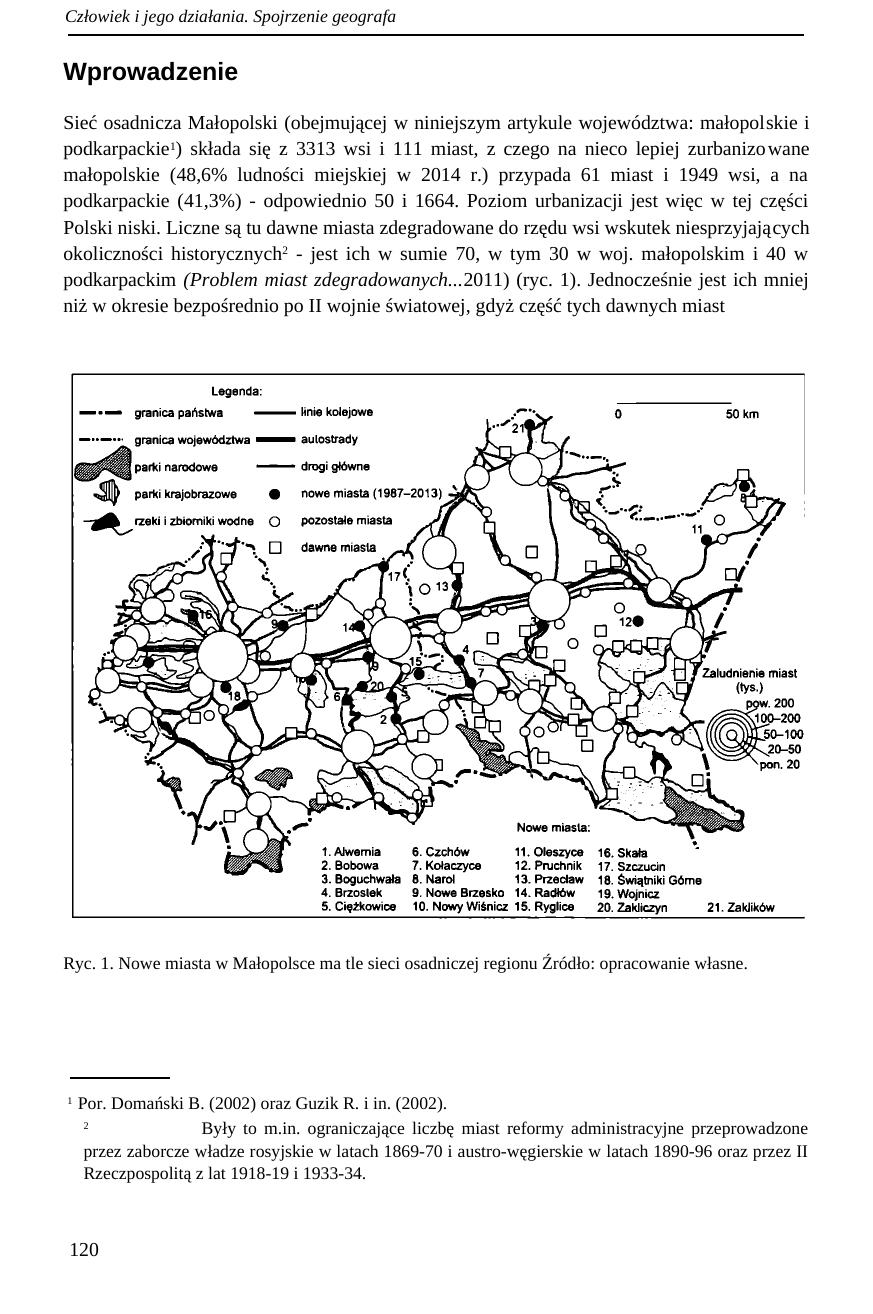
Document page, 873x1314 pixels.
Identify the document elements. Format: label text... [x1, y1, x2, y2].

text Ryc. 1. Nowe miasta w Małopolsce ma tle sieci osadniczej regionu Źródło: opracowanie własne. [63, 953, 809, 973]
text 120 [69, 1238, 102, 1261]
picture [66, 355, 805, 930]
text 1 Por. Domański B. (2002) oraz Guzik R. i in. (2002). [67, 1093, 809, 1113]
text Człowiek i jego działania. Spojrzenie geografa [65, 6, 403, 27]
subtitle Wprowadzenie [63, 57, 809, 86]
text Sieć osadnicza Małopolski (obejmującej w niniejszym artykule województwa: małopol­skie i podkarpackie1) składa się z 3313 wsi i 111 miast, z czego na nieco lepiej zurbanizo­wane małopolskie (48,6% ludności miejskiej w 2014 r.) przypada 61 miast i 1949 wsi, a na podkarpackie (41,3%) - odpowiednio 50 i 1664. Poziom urbanizacji jest więc w tej części Polski niski. Liczne są tu dawne miasta zdegradowane do rzędu wsi wskutek niesprzyjają­cych okoliczności historycznych2 - jest ich w sumie 70, w tym 30 w woj. małopolskim i 40 w podkarpackim (Problem miast zdegradowanych...2011) (ryc. 1). Jednocześnie jest ich mniej niż w okresie bezpośrednio po II wojnie światowej, gdyż część tych dawnych miast [63, 111, 809, 317]
text 2 Były to m.in. ograniczające liczbę miast reformy administracyjne przeprowadzone przez zaborcze władze rosyjskie w latach 1869-70 i austro-węgierskie w latach 1890-96 oraz przez II Rzeczpo­spolitą z lat 1918-19 i 1933-34. [83, 1118, 809, 1183]
